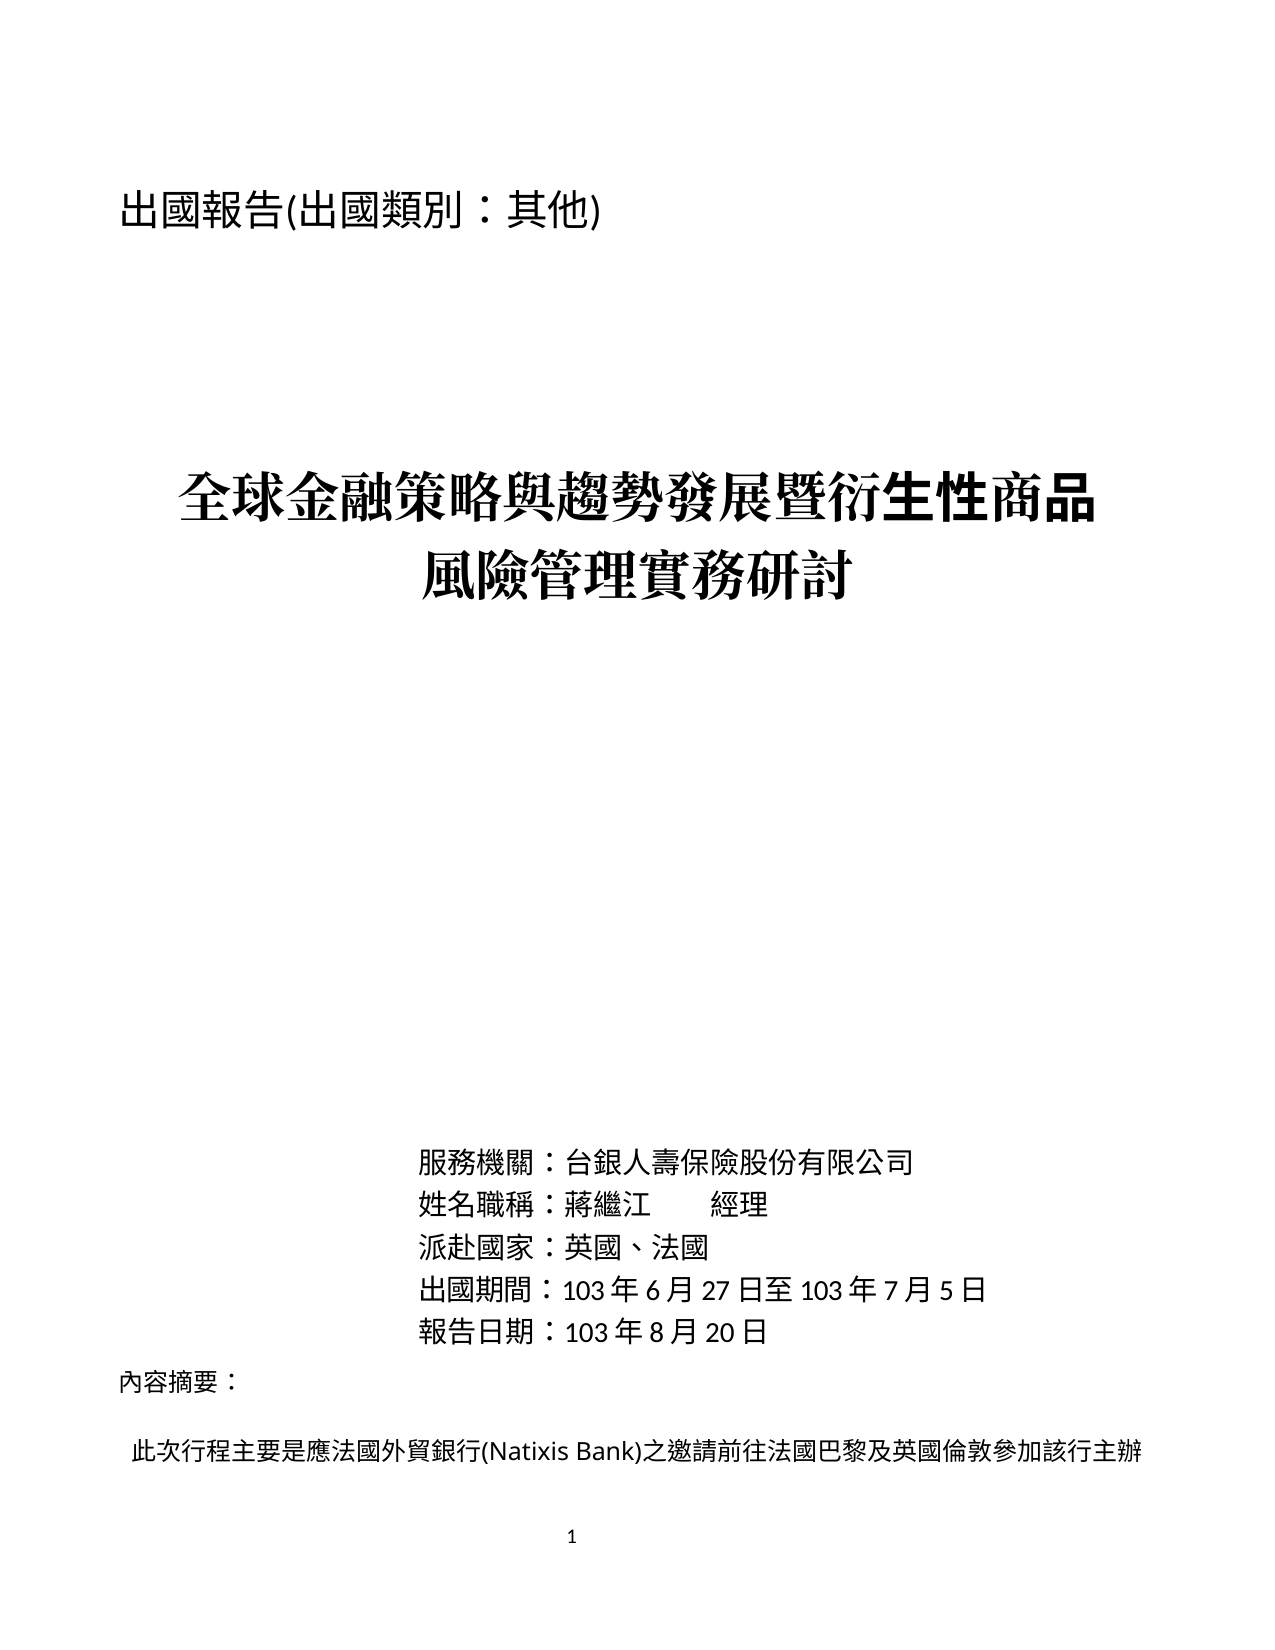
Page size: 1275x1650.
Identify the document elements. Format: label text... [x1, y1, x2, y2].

text 內容摘要： [118, 1351, 1157, 1401]
text 出國報告(出國類別：其他) [118, 177, 1157, 237]
text 派赴國家：英國、法國 [418, 1224, 1157, 1266]
text 風險管理實務研討 [118, 533, 1157, 610]
text 報告日期：103年8月20日 [418, 1309, 1157, 1351]
text 此次行程主要是應法國外貿銀行(Natixis Bank)之邀請前往法國巴黎及英國倫敦參加該行主辦 [118, 1430, 1157, 1468]
text 全球金融策略與趨勢發展暨衍生性商品 [118, 454, 1157, 533]
text 姓名職稱：蔣繼江 經理 [418, 1182, 1157, 1224]
text 服務機關：台銀人壽保險股份有限公司 [418, 1139, 1157, 1182]
text 出國期間：103年6月27日至103年7月5日 [418, 1266, 1157, 1309]
